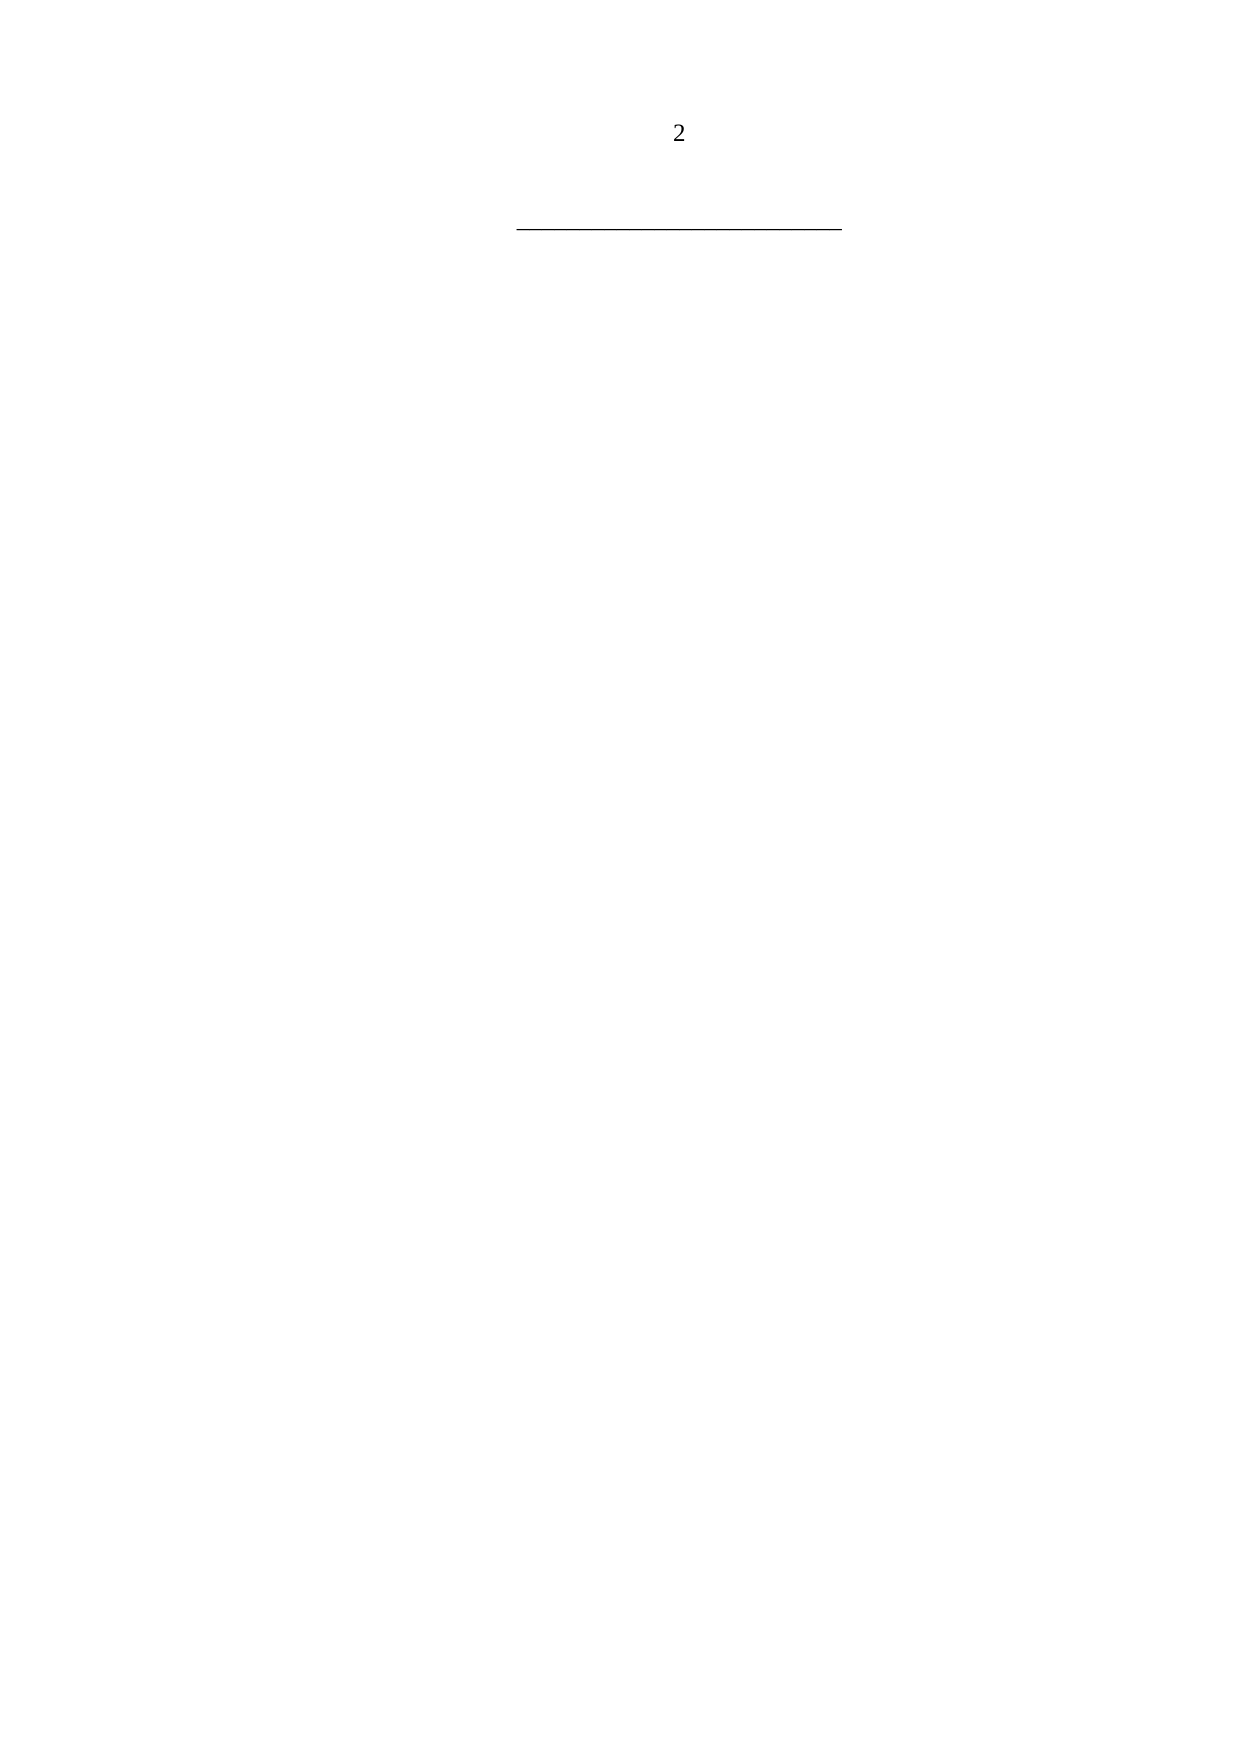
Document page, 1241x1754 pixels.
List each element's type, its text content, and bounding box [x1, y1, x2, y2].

text __________________________ [177, 204, 1181, 233]
